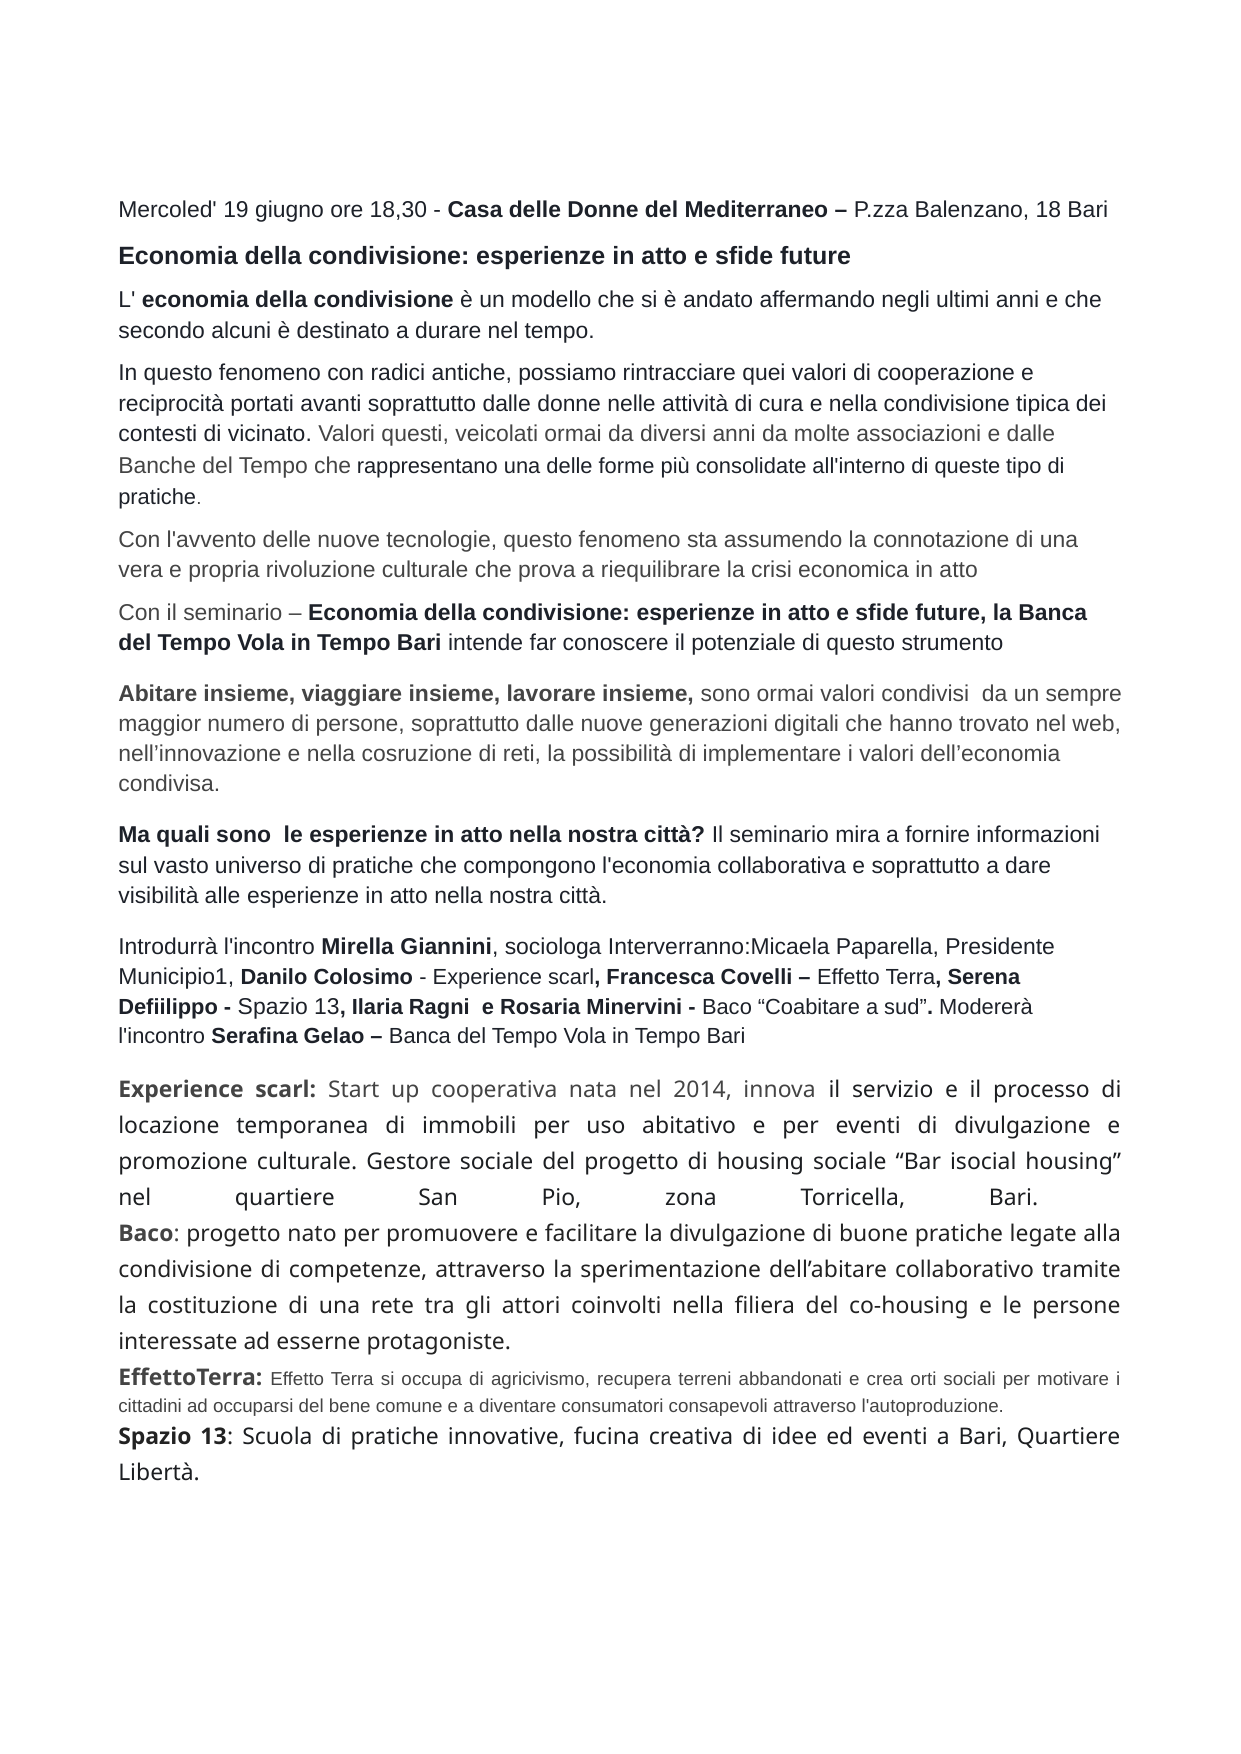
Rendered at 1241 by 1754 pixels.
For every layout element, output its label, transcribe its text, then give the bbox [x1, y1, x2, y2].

text Economia della condivisione: esperienze in atto e sfide future [118, 241, 1122, 270]
text Spazio 13: Scuola di pratiche innovative, fucina creativa di idee ed eventi a Bari, Quartiere Libertà. [118, 1420, 1122, 1487]
text Mercoled' 19 giugno ore 18,30 - Casa delle Donne del Mediterraneo – P.zza Balenzano, 18 Bari [118, 194, 1122, 224]
text Introdurrà l'incontro Mirella Giannini, sociologa Interverranno:Micaela Paparella, Presidente Municipio1, Danilo Colosimo - Experience scarl, Francesca Covelli – Effetto Terra, Serena Defiilippo - Spazio 13, Ilaria Ragni e Rosaria Minervini - Baco “Coabitare a sud”. Modererà l'incontro Serafina Gelao – Banca del Tempo Vola in Tempo Bari [118, 933, 1122, 1048]
text Con il seminario – Economia della condivisione: esperienze in atto e sfide future, la Banca del Tempo Vola in Tempo Bari intende far conoscere il potenziale di questo strumento [118, 598, 1122, 655]
text In questo fenomeno con radici antiche, possiamo rintracciare quei valori di cooperazione e reciprocità portati avanti soprattutto dalle donne nelle attività di cura e nella condivisione tipica dei contesti di vicinato. Valori questi, veicolati ormai da diversi anni da molte associazioni e dalle Banche del Tempo che rappresentano una delle forme più consolidate all'interno di queste tipo di pratiche. [118, 359, 1122, 509]
text Ma quali sono le esperienze in atto nella nostra città? Il seminario mira a fornire informazioni sul vasto universo di pratiche che compongono l'economia collaborativa e soprattutto a dare visibilità alle esperienze in atto nella nostra città. [118, 821, 1122, 908]
text L' economia della condivisione è un modello che si è andato affermando negli ultimi anni e che secondo alcuni è destinato a durare nel tempo. [118, 286, 1122, 343]
text Abitare insieme, viaggiare insieme, lavorare insieme, sono ormai valori condivisi da un sempre maggior numero di persone, soprattutto dalle nuove generazioni digitali che hanno trovato nel web, nell’innovazione e nella cosruzione di reti, la possibilità di implementare i valori dell’economia condivisa. [118, 680, 1122, 797]
text Experience scarl: Start up cooperativa nata nel 2014, innova il servizio e il processo di locazione temporanea di immobili per uso abitativo e per eventi di divulgazione e promozione culturale. Gestore sociale del progetto di housing sociale “Bar isocial housing” nel quartiere San Pio, zona Torricella, Bari. Baco: progetto nato per promuovere e facilitare la divulgazione di buone pratiche legate alla condivisione di competenze, attraverso la sperimentazione dell’abitare collaborativo tramite la costituzione di una rete tra gli attori coinvolti nella filiera del co-housing e le persone interessate ad esserne protagoniste. [118, 1073, 1122, 1356]
text Con l'avvento delle nuove tecnologie, questo fenomeno sta assumendo la connotazione di una vera e propria rivoluzione culturale che prova a riequilibrare la crisi economica in atto [118, 526, 1122, 582]
text EffettoTerra: Effetto Terra si occupa di agricivismo, recupera terreni abbandonati e crea orti sociali per motivare i cittadini ad occuparsi del bene comune e a diventare consumatori consapevoli attraverso l'autoproduzione. [118, 1361, 1122, 1417]
